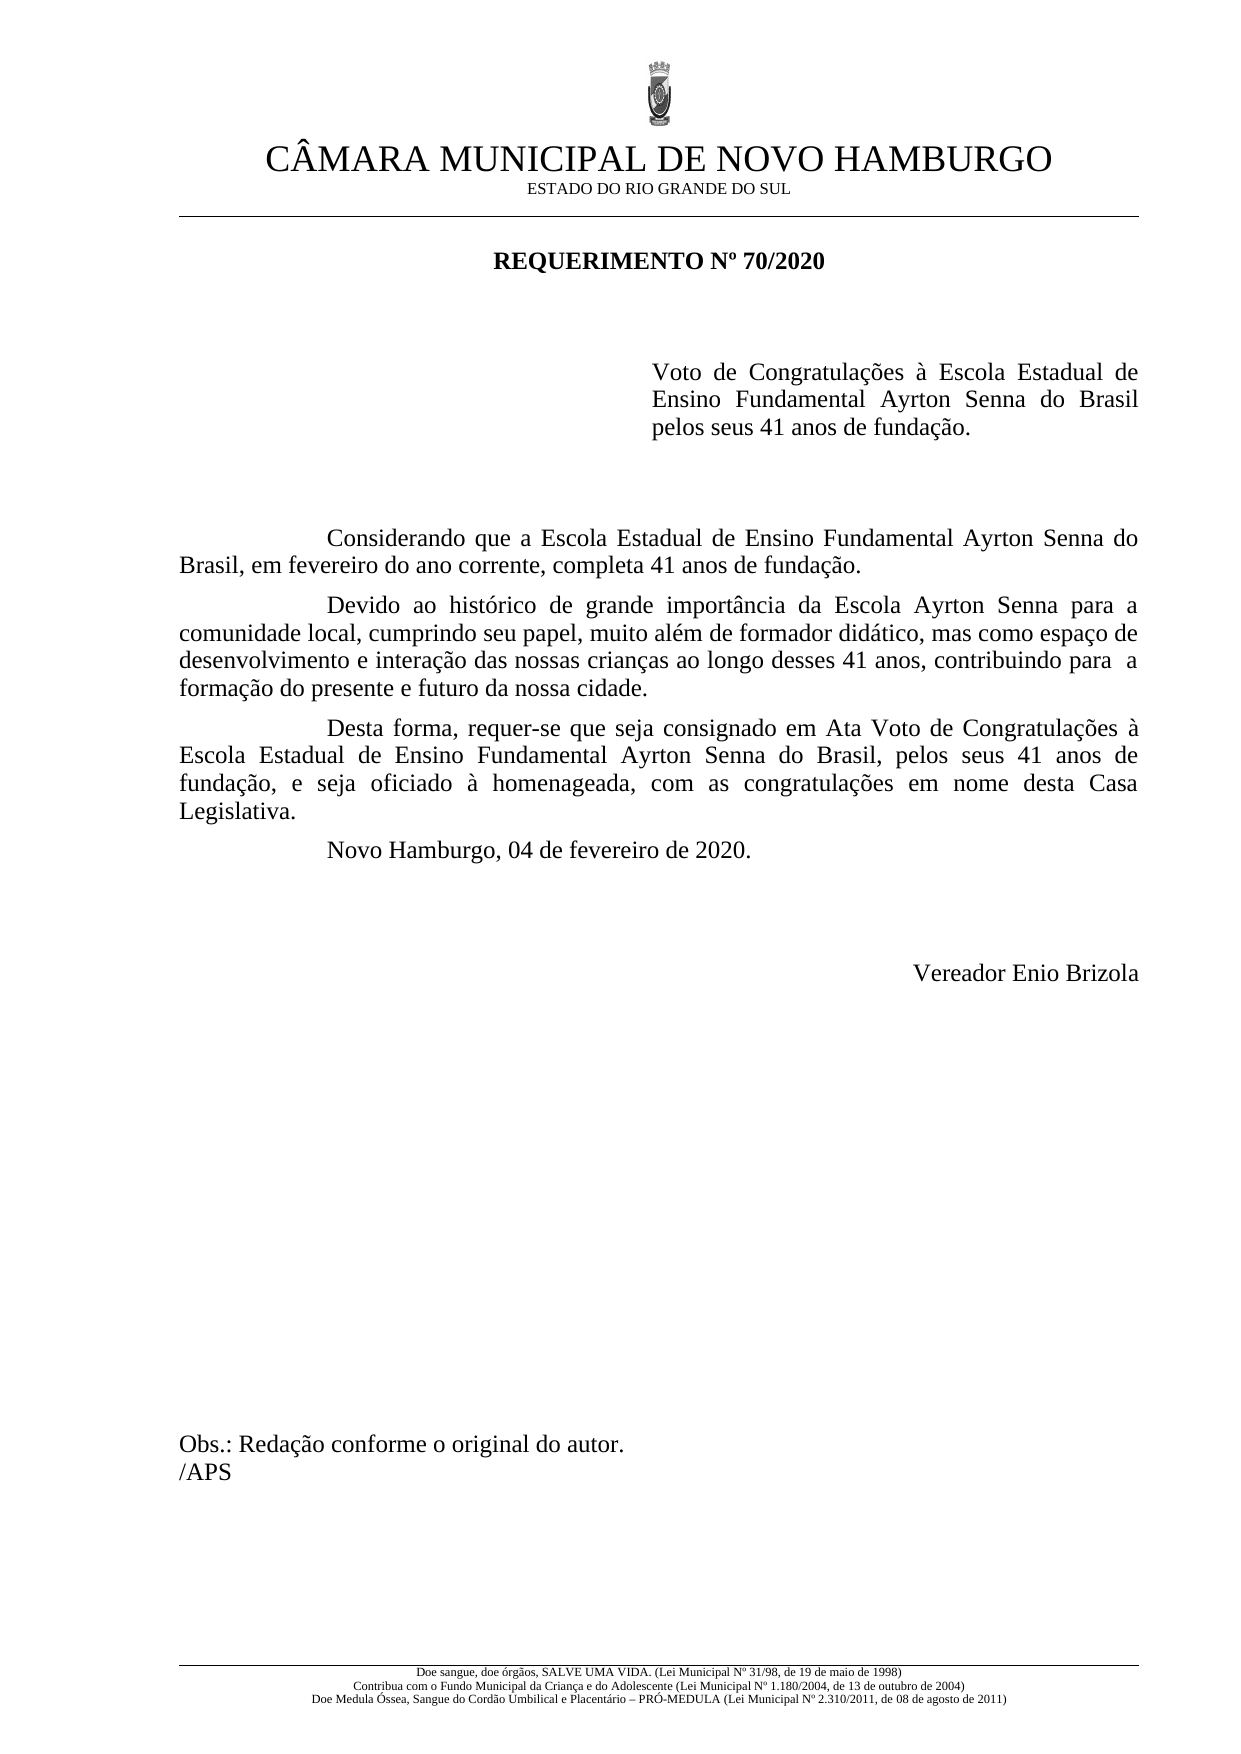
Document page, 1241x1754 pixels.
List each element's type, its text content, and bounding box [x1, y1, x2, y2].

text Obs.: Redação conforme o original do autor. [179, 1430, 1139, 1458]
text Desta forma, requer-se que seja consignado em Ata Voto de Congratulações à Escola Estadual de Ensino Fundamental Ayrton Senna do Brasil, pelos seus 41 anos de fundação, e seja oficiado à homenageada, com as congratulações em nome desta Casa Legislativa. [179, 714, 1139, 824]
text Voto de Congratulações à Escola Estadual de Ensino Fundamental Ayrton Senna do Brasil pelos seus 41 anos de fundação. [652, 358, 1139, 441]
text REQUERIMENTO Nº 70/2020 [179, 247, 1139, 274]
text Novo Hamburgo, 04 de fevereiro de 2020. [179, 836, 1139, 864]
text Vereador Enio Brizola [179, 959, 1139, 987]
text Considerando que a Escola Estadual de Ensino Fundamental Ayrton Senna do Brasil, em fevereiro do ano corrente, completa 41 anos de fundação. [179, 524, 1139, 579]
text /APS [179, 1458, 1139, 1485]
text Devido ao histórico de grande importância da Escola Ayrton Senna para a comunidade local, cumprindo seu papel, muito além de formador didático, mas como espaço de desenvolvimento e interação das nossas crianças ao longo desses 41 anos, contribuindo para a formação do presente e futuro da nossa cidade. [179, 591, 1139, 702]
